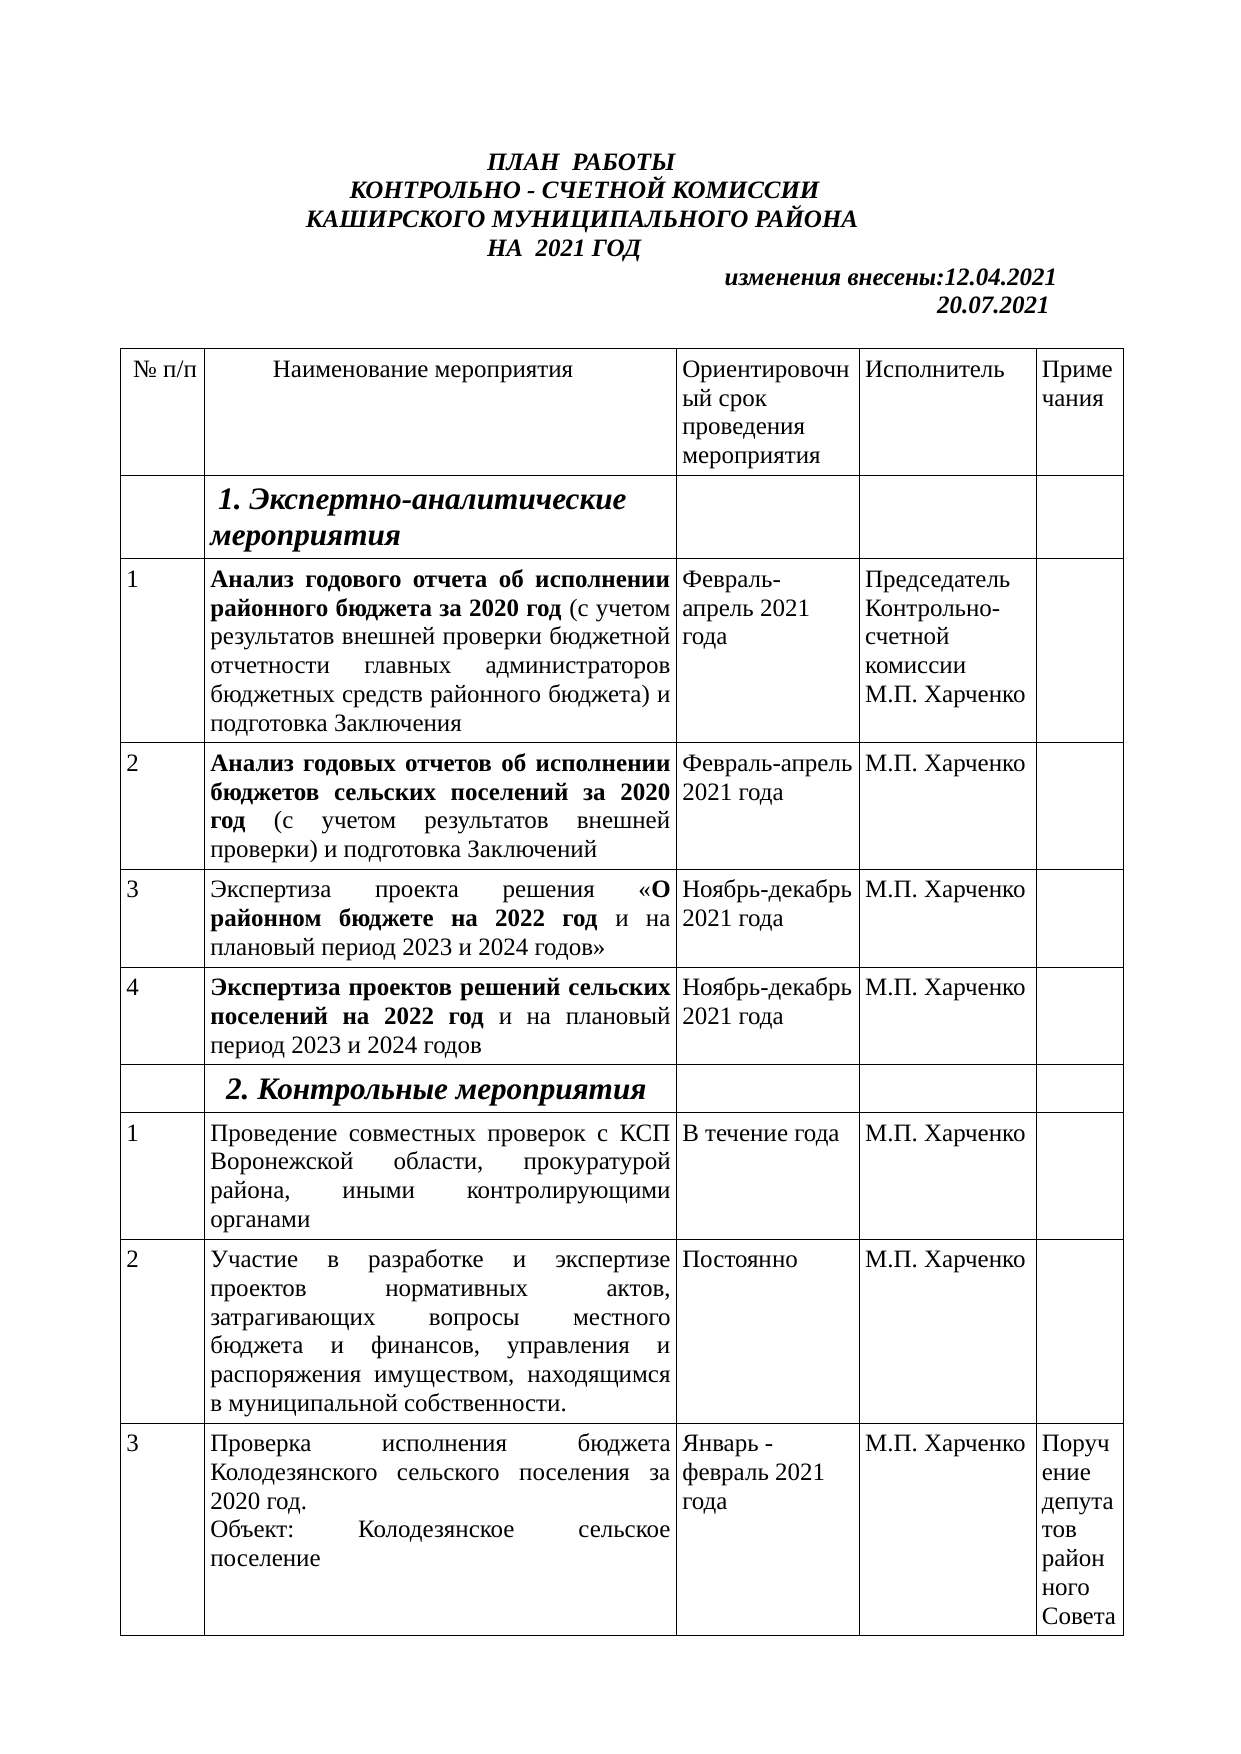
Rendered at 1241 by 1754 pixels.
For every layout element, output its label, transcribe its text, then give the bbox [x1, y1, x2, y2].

table_cell М.П. Харченко [860, 743, 1036, 869]
table_cell М.П. Харченко [860, 1113, 1036, 1238]
table_cell Февраль-апрель 2021 года [677, 743, 859, 869]
table_cell Постоянно [677, 1240, 859, 1422]
table_cell Экспертиза проектов решений сельских поселений на 2022 год и на плановый период 2023 и 2024 годов [205, 968, 676, 1064]
text КАШИРСКОГО МУНИЦИПАЛЬНОГО РАЙОНА [118, 204, 1122, 233]
table_cell [1037, 1113, 1123, 1238]
table_cell [1037, 870, 1123, 967]
table_cell Поручение депутатов районного Совета [1037, 1424, 1123, 1635]
table_cell Проведение совместных проверок с КСП Воронежской области, прокуратурой района, иными контролирующими органами [205, 1113, 676, 1238]
table_cell Февраль- апрель 2021 года [677, 559, 859, 742]
table_cell [677, 476, 859, 558]
table_cell [860, 1065, 1036, 1112]
table_cell [677, 1065, 859, 1112]
table_cell Анализ годовых отчетов об исполнении бюджетов сельских поселений за 2020 год (с учетом результатов внешней проверки) и подготовка Заключений [205, 743, 676, 869]
text 20.07.2021 [118, 291, 1122, 319]
table_cell [860, 476, 1036, 558]
table_cell [1037, 968, 1123, 1064]
table_header Ориентировочный срок проведения мероприятия [677, 349, 859, 475]
table_cell Участие в разработке и экспертизе проектов нормативных актов, затрагивающих вопросы местного бюджета и финансов, управления и распоряжения имуществом, находящимся в муниципальной собственности. [205, 1240, 676, 1422]
table_cell В течение года [677, 1113, 859, 1238]
table_cell М.П. Харченко [860, 1424, 1036, 1635]
table_cell 1 [121, 559, 204, 742]
table_cell 3 [121, 870, 204, 967]
table_header Исполнитель [860, 349, 1036, 475]
table_cell [1037, 559, 1123, 742]
table_cell [121, 1065, 204, 1112]
table_cell 2 [121, 743, 204, 869]
table_cell [121, 476, 204, 558]
table_cell 3 [121, 1424, 204, 1635]
table_cell [1037, 476, 1123, 558]
table_cell Ноябрь-декабрь 2021 года [677, 870, 859, 967]
table_cell [1037, 743, 1123, 869]
table_header № п/п [121, 349, 204, 475]
text ПЛАН РАБОТЫ [118, 147, 1122, 176]
table_header Примечания [1037, 349, 1123, 475]
text НА 2021 ГОД [118, 233, 1122, 262]
table_cell Январь -февраль 2021 года [677, 1424, 859, 1635]
text изменения внесены:12.04.2021 [118, 262, 1122, 291]
table_cell 2. Контрольные мероприятия [205, 1065, 676, 1112]
table_cell Ноябрь-декабрь 2021 года [677, 968, 859, 1064]
table_cell Проверка исполнения бюджета Колодезянского сельского поселения за 2020 год. Объект: Колодезянское сельское поселение [205, 1424, 676, 1635]
table_cell М.П. Харченко [860, 968, 1036, 1064]
table_cell Анализ годового отчета об исполнении районного бюджета за 2020 год (с учетом результатов внешней проверки бюджетной отчетности главных администраторов бюджетных средств районного бюджета) и подготовка Заключения [205, 559, 676, 742]
table_cell М.П. Харченко [860, 870, 1036, 967]
text КОНТРОЛЬНО - СЧЕТНОЙ КОМИССИИ [118, 176, 1122, 204]
table_cell [1037, 1065, 1123, 1112]
table_header Наименование мероприятия [205, 349, 676, 475]
table_cell 1. Экспертно-аналитические мероприятия [205, 476, 676, 558]
table_cell Председатель Контрольно-счетной комиссии М.П. Харченко [860, 559, 1036, 742]
table_cell 4 [121, 968, 204, 1064]
table_cell [1037, 1240, 1123, 1422]
table_cell М.П. Харченко [860, 1240, 1036, 1422]
table_cell 2 [121, 1240, 204, 1422]
table_cell Экспертиза проекта решения «О районном бюджете на 2022 год и на плановый период 2023 и 2024 годов» [205, 870, 676, 967]
table_cell 1 [121, 1113, 204, 1238]
